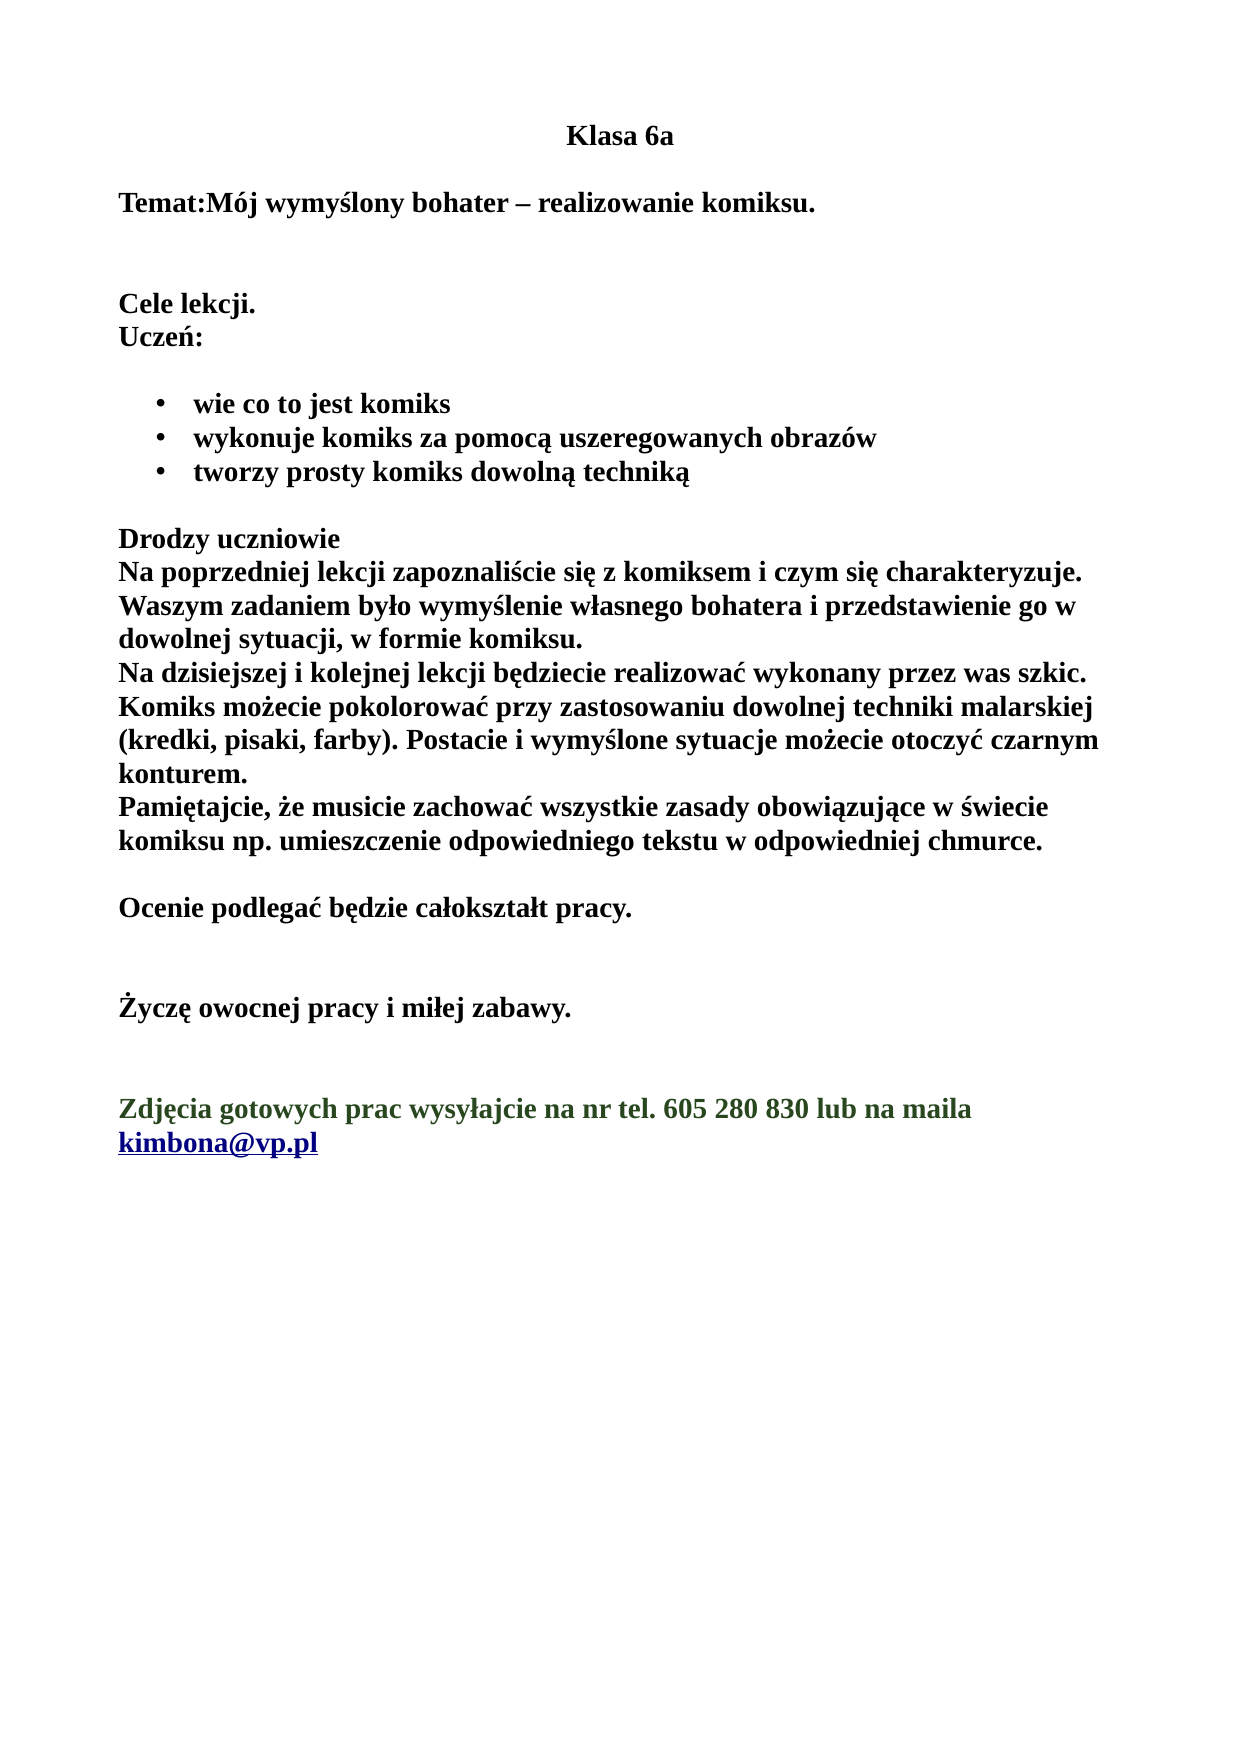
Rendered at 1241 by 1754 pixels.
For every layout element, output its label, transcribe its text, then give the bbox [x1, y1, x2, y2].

text Temat:Mój wymyślony bohater – realizowanie komiksu. [118, 185, 1122, 219]
text Na dzisiejszej i kolejnej lekcji będziecie realizować wykonany przez was szkic. [118, 655, 1122, 689]
text Życzę owocnej pracy i miłej zabawy. [118, 991, 1122, 1024]
list wykonuje komiks za pomocą uszeregowanych obrazów [156, 420, 1122, 454]
text Uczeń: [118, 319, 1122, 353]
text Klasa 6a [118, 118, 1122, 152]
list wie co to jest komiks [156, 386, 1122, 420]
text Cele lekcji. [118, 286, 1122, 319]
text Komiks możecie pokolorować przy zastosowaniu dowolnej techniki malarskiej (kredki, pisaki, farby). Postacie i wymyślone sytuacje możecie otoczyć czarnym konturem. [118, 689, 1122, 789]
text Ocenie podlegać będzie całokształt pracy. [118, 890, 1122, 923]
list tworzy prosty komiks dowolną techniką [156, 454, 1122, 487]
text Drodzy uczniowie [118, 521, 1122, 554]
text Pamiętajcie, że musicie zachować wszystkie zasady obowiązujące w świecie komiksu np. umieszczenie odpowiedniego tekstu w odpowiedniej chmurce. [118, 789, 1122, 856]
text Na poprzedniej lekcji zapoznaliście się z komiksem i czym się charakteryzuje. Waszym zadaniem było wymyślenie własnego bohatera i przedstawienie go w dowolnej sytuacji, w formie komiksu. [118, 554, 1122, 655]
text Zdjęcia gotowych prac wysyłajcie na nr tel. 605 280 830 lub na maila kimbona@vp.pl [118, 1091, 1122, 1158]
